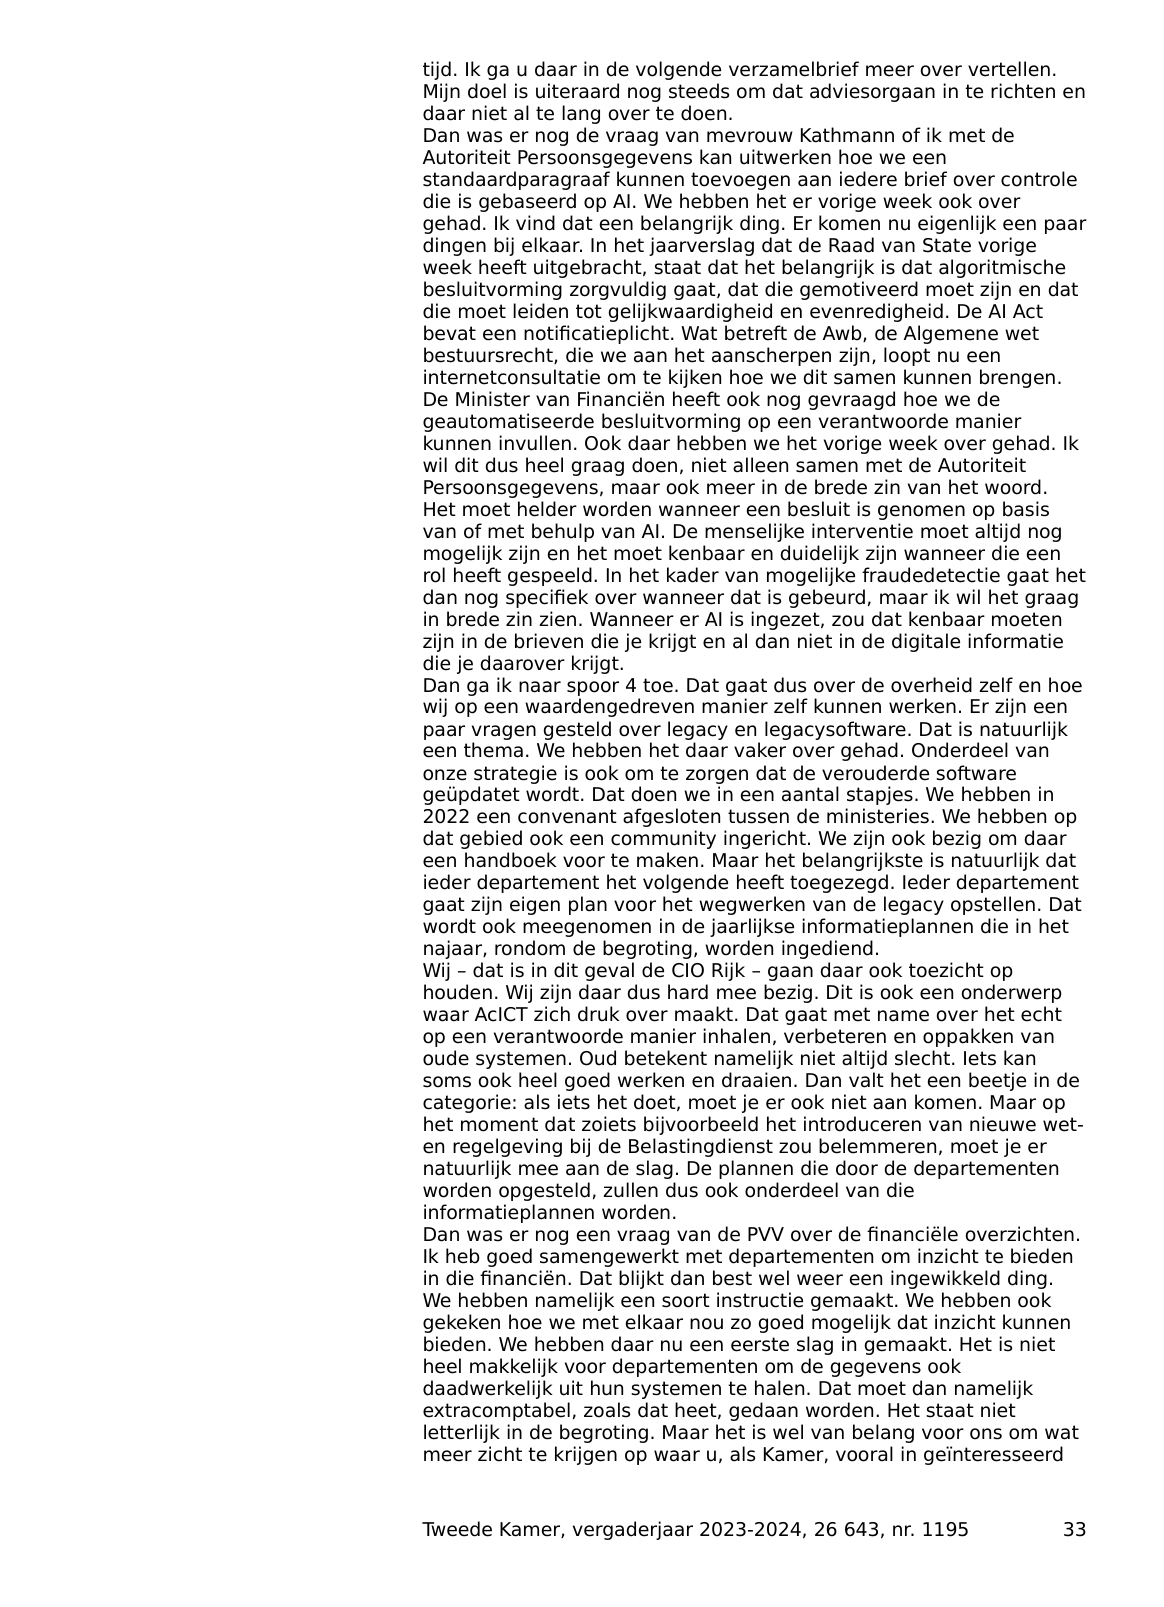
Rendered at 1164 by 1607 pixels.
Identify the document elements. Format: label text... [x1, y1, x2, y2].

text Dan ga ik naar spoor 4 toe. Dat gaat dus over de overheid zelf en hoe wij op een waardengedreven manier zelf kunnen werken. Er zijn een paar vragen gesteld over legacy en legacysoftware. Dat is natuurlijk een thema. We hebben het daar vaker over gehad. Onderdeel van onze strategie is ook om te zorgen dat de verouderde software geüpdatet wordt. Dat doen we in een aantal stapjes. We hebben in 2022 een convenant afgesloten tussen de ministeries. We hebben op dat gebied ook een community ingericht. We zijn ook bezig om daar een handboek voor te maken. Maar het belangrijkste is natuurlijk dat ieder departement het volgende heeft toegezegd. Ieder departement gaat zijn eigen plan voor het wegwerken van de legacy opstellen. Dat wordt ook meegenomen in de jaarlijkse informatieplannen die in het najaar, rondom de begroting, worden ingediend. [422, 674, 1087, 960]
text tijd. Ik ga u daar in de volgende verzamelbrief meer over vertellen. Mijn doel is uiteraard nog steeds om dat adviesorgaan in te richten en daar niet al te lang over te doen. [422, 59, 1087, 125]
text Dan was er nog de vraag van mevrouw Kathmann of ik met de Autoriteit Persoonsgegevens kan uitwerken hoe we een standaardparagraaf kunnen toevoegen aan iedere brief over controle die is gebaseerd op AI. We hebben het er vorige week ook over gehad. Ik vind dat een belangrijk ding. Er komen nu eigenlijk een paar dingen bij elkaar. In het jaarverslag dat de Raad van State vorige week heeft uitgebracht, staat dat het belangrijk is dat algoritmische besluitvorming zorgvuldig gaat, dat die gemotiveerd moet zijn en dat die moet leiden tot gelijkwaardigheid en evenredigheid. De AI Act bevat een notificatieplicht. Wat betreft de Awb, de Algemene wet bestuursrecht, die we aan het aanscherpen zijn, loopt nu een internetconsultatie om te kijken hoe we dit samen kunnen brengen. De Minister van Financiën heeft ook nog gevraagd hoe we de geautomatiseerde besluitvorming op een verantwoorde manier kunnen invullen. Ook daar hebben we het vorige week over gehad. Ik wil dit dus heel graag doen, niet alleen samen met de Autoriteit Persoonsgegevens, maar ook meer in de brede zin van het woord. Het moet helder worden wanneer een besluit is genomen op basis van of met behulp van AI. De menselijke interventie moet altijd nog mogelijk zijn en het moet kenbaar en duidelijk zijn wanneer die een rol heeft gespeeld. In het kader van mogelijke fraudedetectie gaat het dan nog specifiek over wanneer dat is gebeurd, maar ik wil het graag in brede zin zien. Wanneer er AI is ingezet, zou dat kenbaar moeten zijn in de brieven die je krijgt en al dan niet in de digitale informatie die je daarover krijgt. [422, 125, 1087, 674]
text Wij – dat is in dit geval de CIO Rijk – gaan daar ook toezicht op houden. Wij zijn daar dus hard mee bezig. Dit is ook een onderwerp waar AcICT zich druk over maakt. Dat gaat met name over het echt op een verantwoorde manier inhalen, verbeteren en oppakken van oude systemen. Oud betekent namelijk niet altijd slecht. Iets kan soms ook heel goed werken en draaien. Dan valt het een beetje in de categorie: als iets het doet, moet je er ook niet aan komen. Maar op het moment dat zoiets bijvoorbeeld het introduceren van nieuwe wet- en regelgeving bij de Belastingdienst zou belemmeren, moet je er natuurlijk mee aan de slag. De plannen die door de departementen worden opgesteld, zullen dus ook onderdeel van die informatieplannen worden. [422, 960, 1087, 1224]
text Dan was er nog een vraag van de PVV over de financiële overzichten. Ik heb goed samengewerkt met departementen om inzicht te bieden in die financiën. Dat blijkt dan best wel weer een ingewikkeld ding. We hebben namelijk een soort instructie gemaakt. We hebben ook gekeken hoe we met elkaar nou zo goed mogelijk dat inzicht kunnen bieden. We hebben daar nu een eerste slag in gemaakt. Het is niet heel makkelijk voor departementen om de gegevens ook daadwerkelijk uit hun systemen te halen. Dat moet dan namelijk extracomptabel, zoals dat heet, gedaan worden. Het staat niet letterlijk in de begroting. Maar het is wel van belang voor ons om wat meer zicht te krijgen op waar u, als Kamer, vooral in geïnteresseerd [422, 1224, 1087, 1466]
